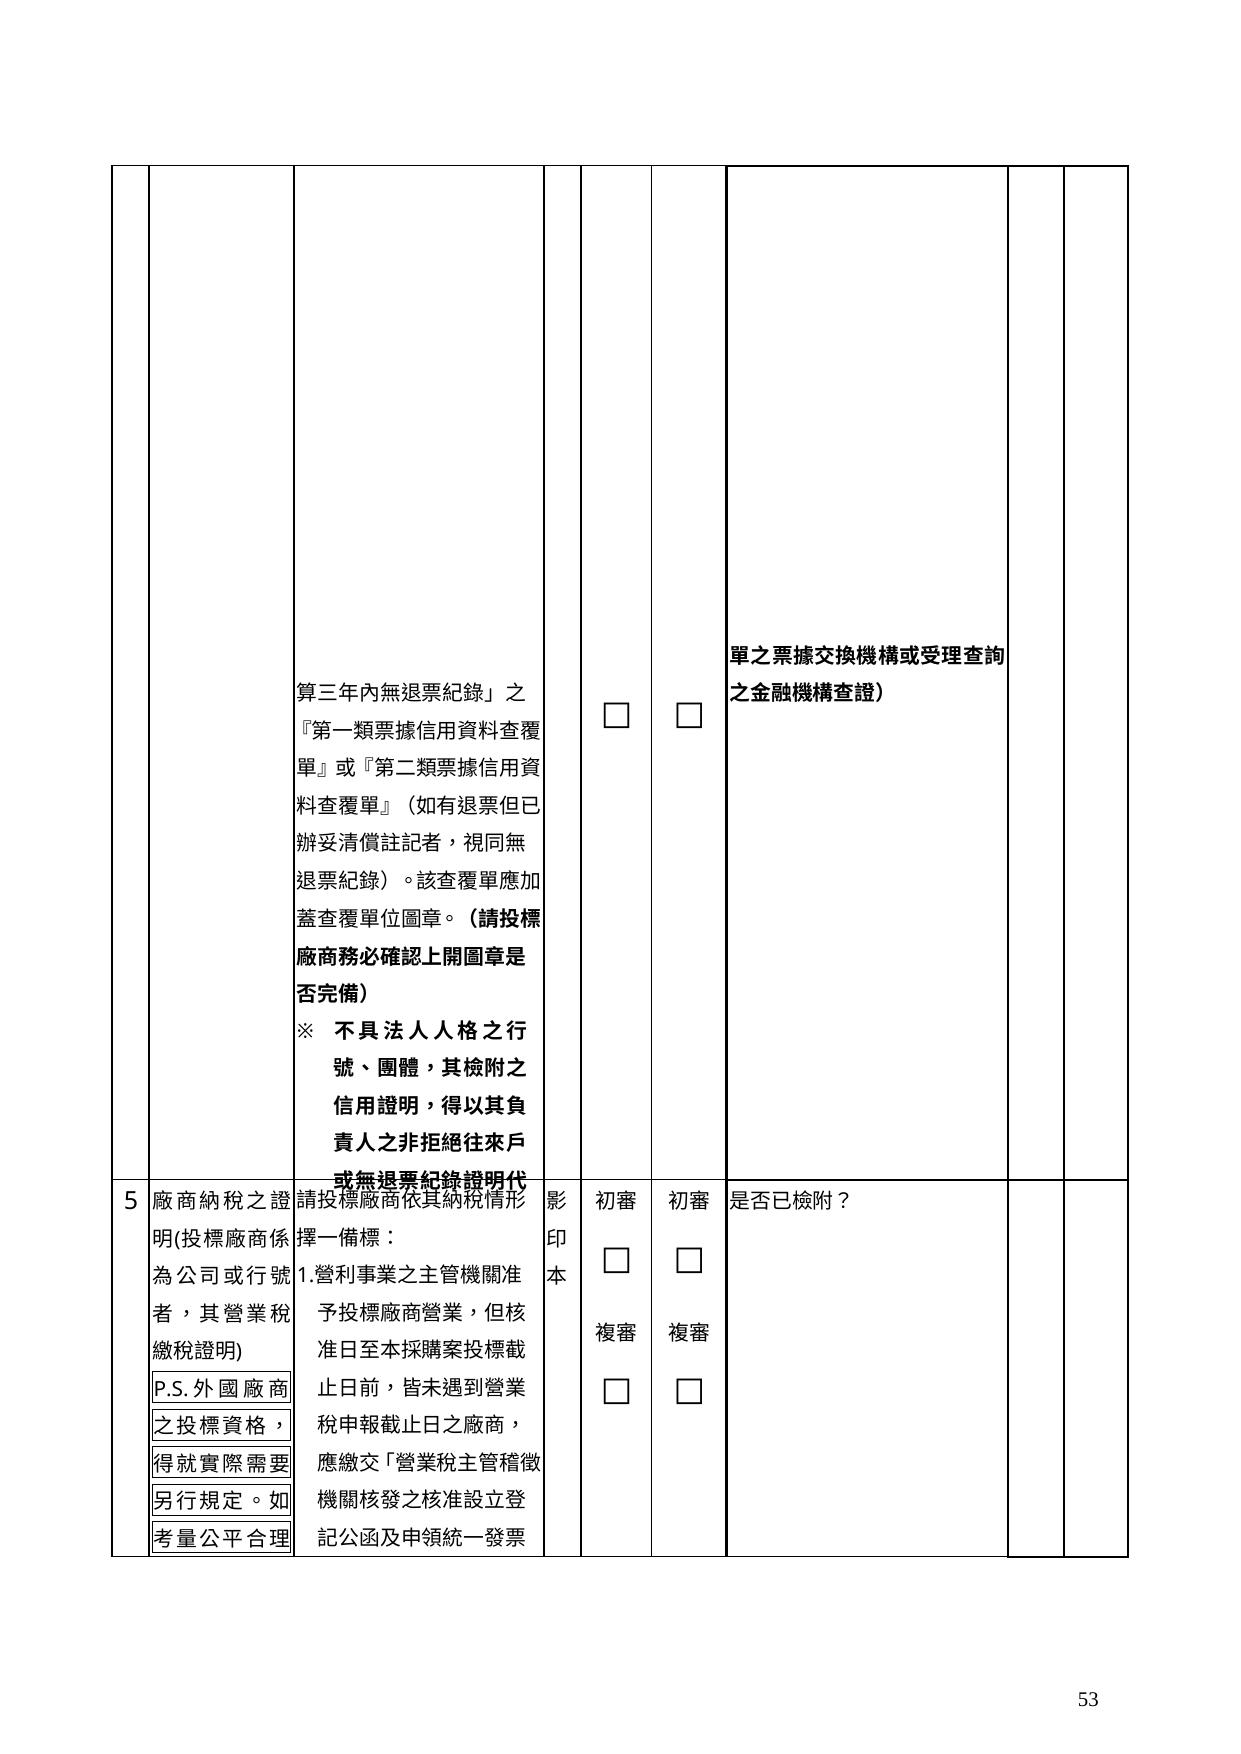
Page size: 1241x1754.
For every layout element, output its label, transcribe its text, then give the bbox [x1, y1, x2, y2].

table_cell [150, 166, 293, 1179]
table_cell □ [582, 166, 651, 1179]
table_cell 單之票據交換機構或受理查詢之金融機構查證） [728, 167, 1007, 1179]
table_cell [1065, 1181, 1127, 1556]
table_cell [545, 166, 580, 1179]
table_cell [113, 166, 148, 1179]
table_cell 影印本 [545, 1180, 580, 1556]
table_cell [1009, 167, 1063, 1179]
table_cell 票據交換機構或受理查詢之金融機構於截止投標日前半年內所出具，且可證明該投標廠商「非屬拒絕往來戶」及「自查詢日往前推算三年內無退票紀錄」之『第一類票據信用資料查覆單』或『第二類票據信用資料查覆單』（如有退票但已辦妥清償註記者，視同無退票紀錄）。該查覆單應加蓋查覆單位圖章。（請投標廠商務必確認上開圖章是否完備） 不具法人人格之行號、團體，其檢附之信用證明，得以其負責人之非拒絕往來戶或無退票紀錄證明代之。 投標廠商不論其使用票據與否，均應檢附本文件。 外國廠商依該國情形提出上開文件確有困難者，得於投標文件內敘明其情形或以其所具有之相當資格文件代之。P.S.允許外國廠商投標或適用臺星經貿夥伴協定者選用。 [295, 166, 543, 1179]
table_cell 廠商納稅之證明(投標廠商係為公司或行號者，其營業稅繳稅證明) P.S.外國廠商之投標資格，得就實際需要另行規定。如考量公平合理 [150, 1180, 293, 1556]
table_cell [1009, 1181, 1063, 1556]
table_cell 初審 □ 複審 □ [582, 1180, 651, 1556]
table_cell 初審 □ 複審 □ [652, 1180, 725, 1556]
table_cell [1065, 167, 1127, 1179]
table_cell 請投標廠商依其納稅情形擇一備標： 1.營利事業之主管機關准予投標廠商營業，但核准日至本採購案投標截止日前，皆未遇到營業稅申報截止日之廠商，應繳交「營業稅主管稽徵機關核發之核准設立登記公函及申領統一發票 [295, 1180, 543, 1556]
table_cell □ [652, 166, 725, 1179]
table_cell 5 [113, 1180, 148, 1556]
table_cell 是否已檢附？ [728, 1181, 1007, 1556]
